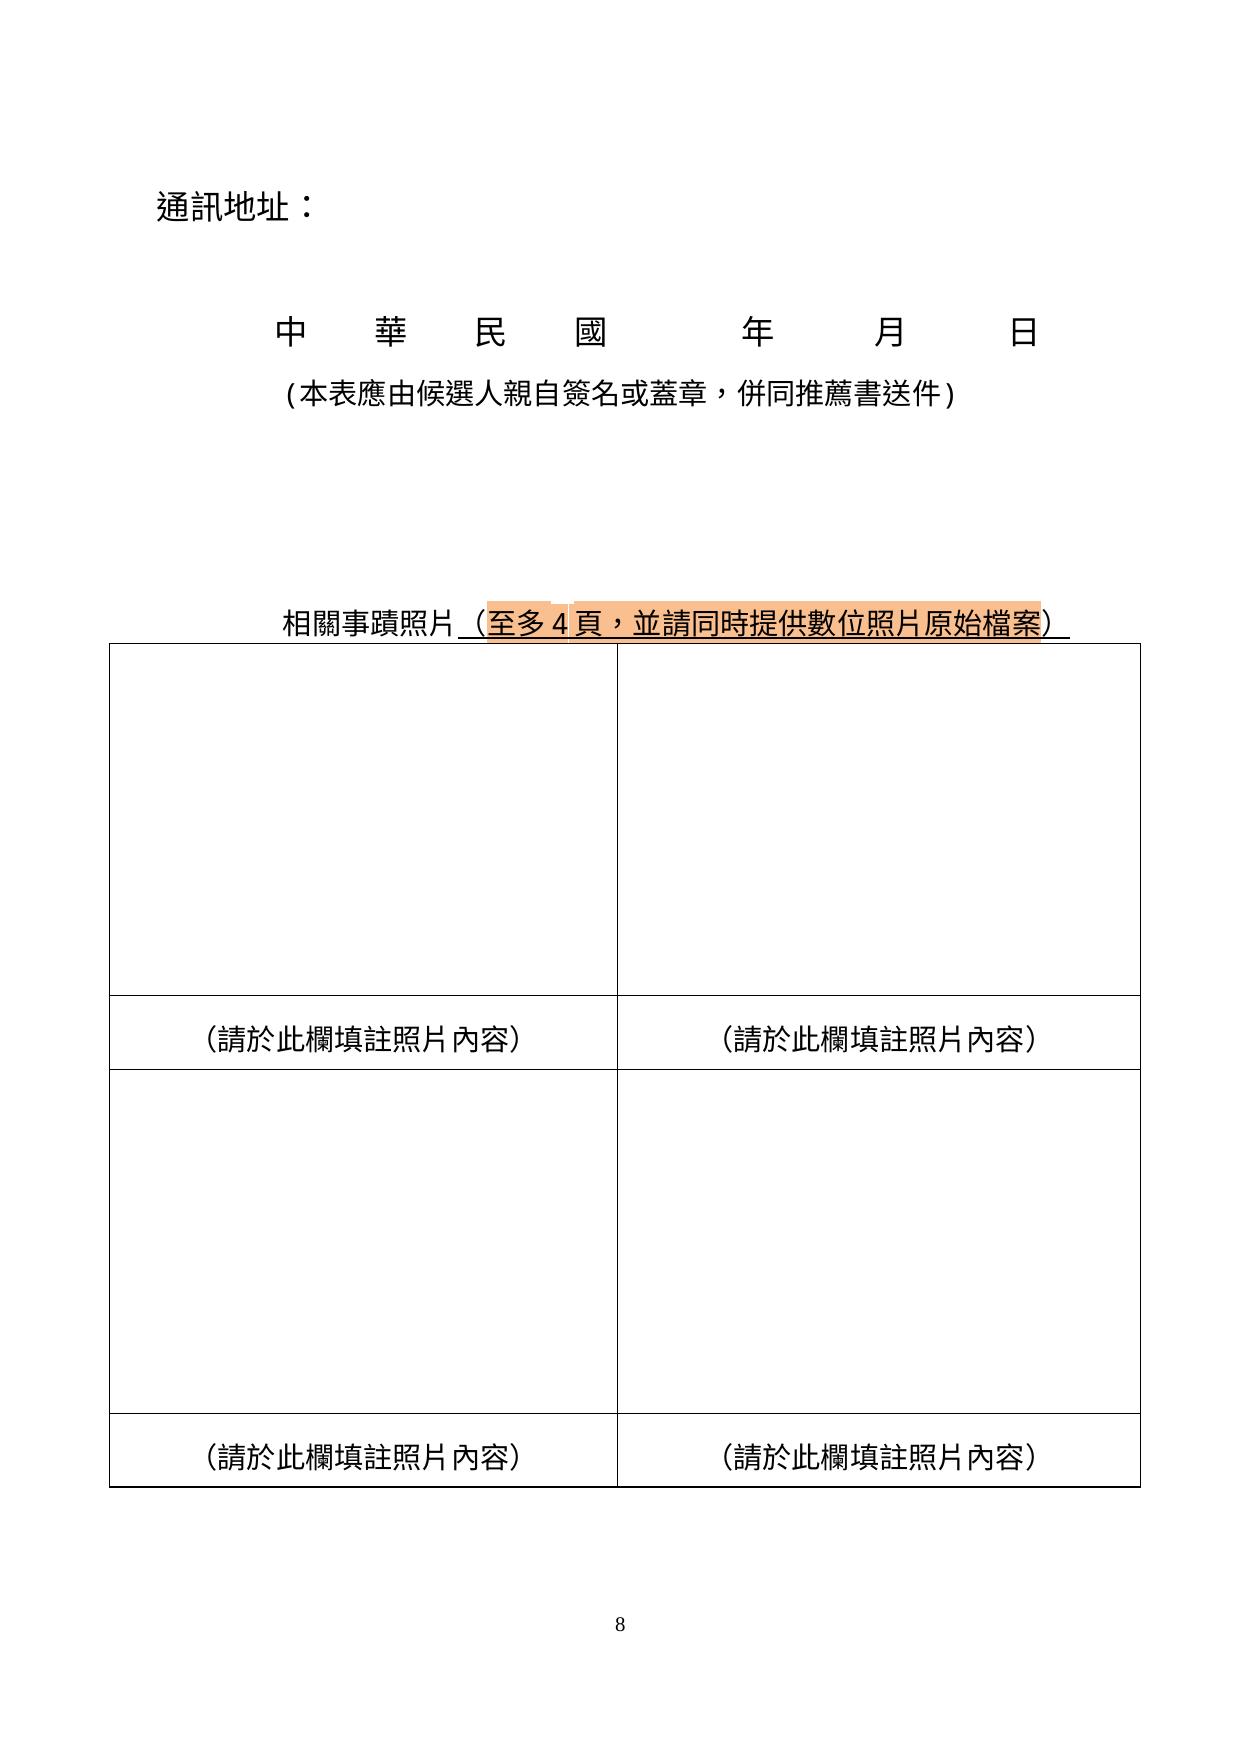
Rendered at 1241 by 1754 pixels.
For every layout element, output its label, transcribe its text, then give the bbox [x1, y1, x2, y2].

table_cell （請於此欄填註照片內容） [110, 996, 617, 1069]
text 相關事蹟照片（至多4頁，並請同時提供數位照片原始檔案） [219, 580, 1134, 643]
text 通訊地址： [156, 163, 1134, 225]
table_cell （請於此欄填註照片內容） [618, 996, 1140, 1069]
text 中 華 民 國 年 月 日 [106, 288, 1134, 350]
table_cell （請於此欄填註照片內容） [618, 1414, 1140, 1486]
table_header [618, 644, 1140, 995]
table_cell [618, 1070, 1140, 1413]
table_header [110, 644, 617, 995]
table_cell （請於此欄填註照片內容） [110, 1414, 617, 1486]
text (本表應由候選人親自簽名或蓋章，併同推薦書送件) [106, 350, 1134, 413]
table_cell [110, 1070, 617, 1413]
